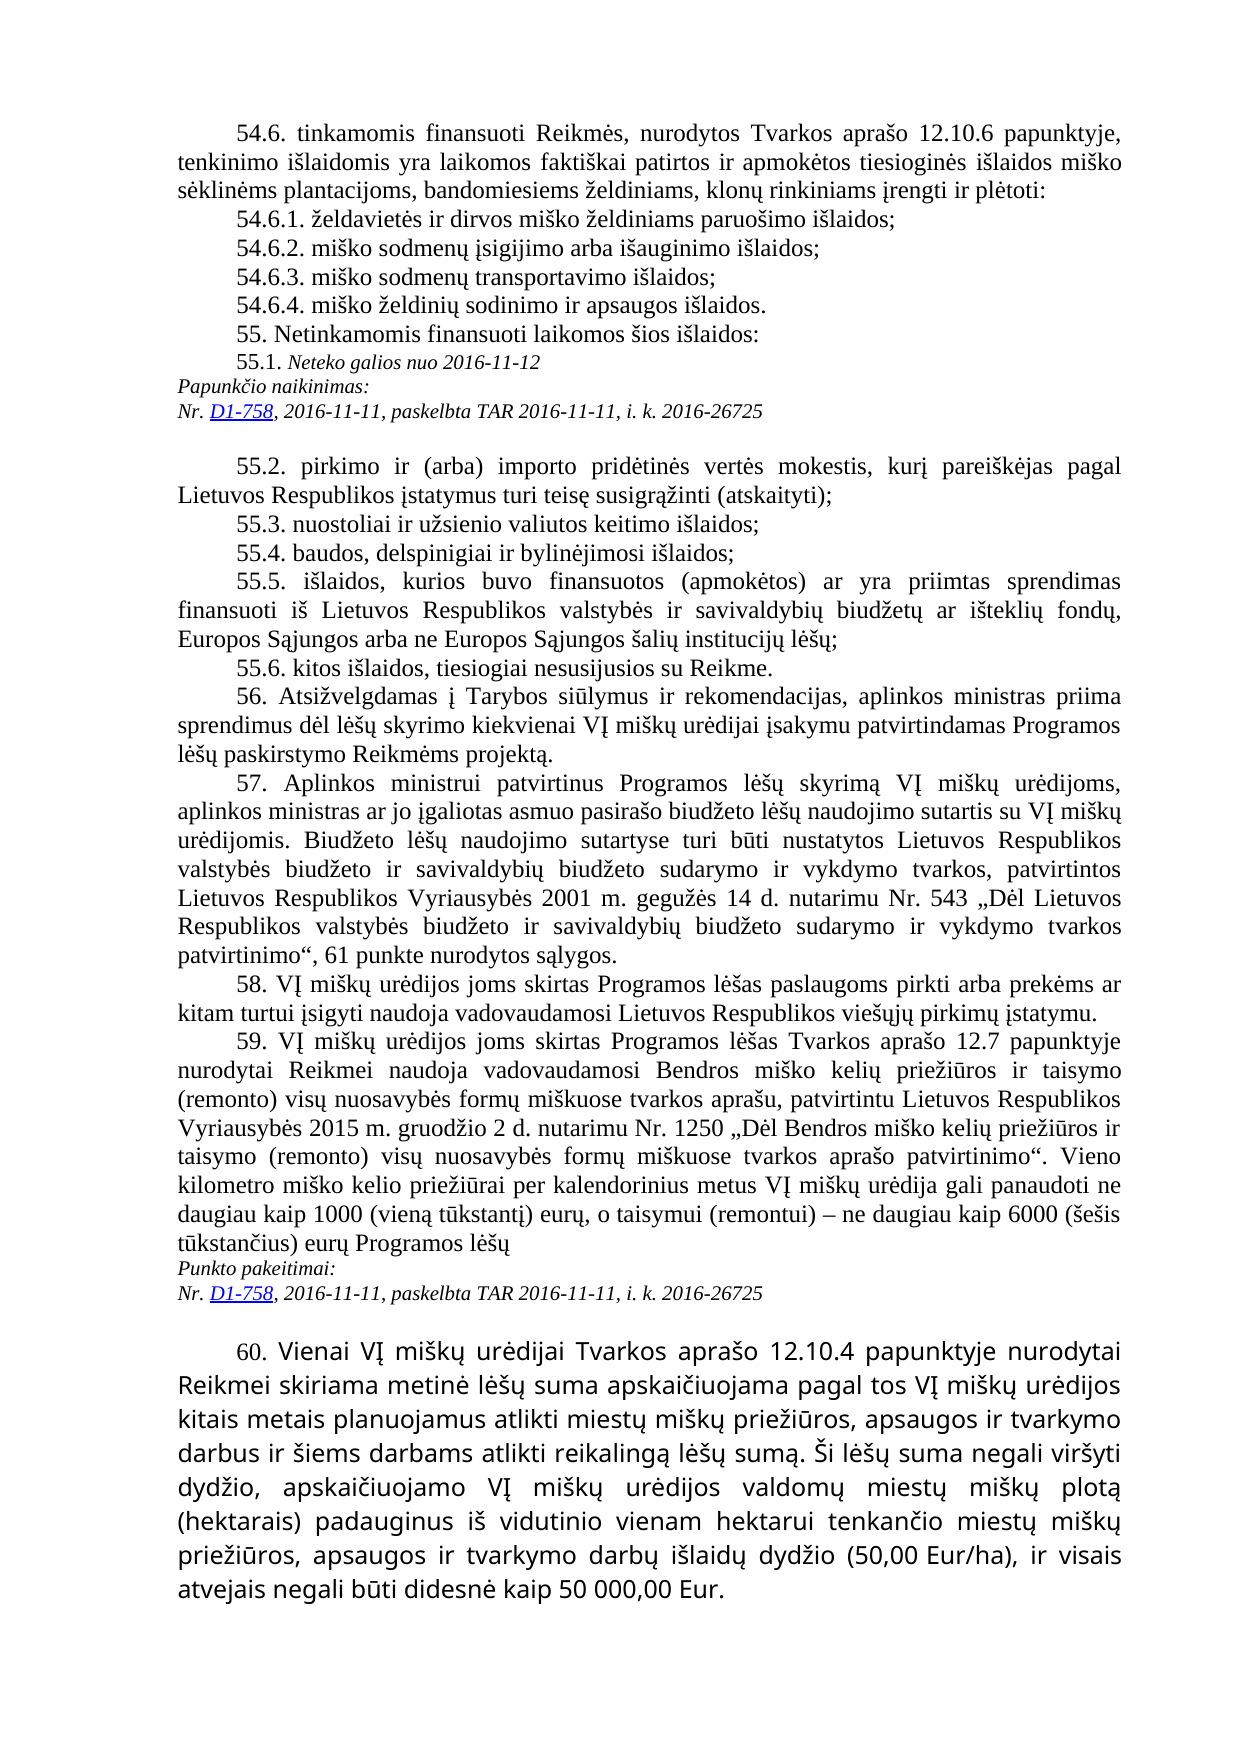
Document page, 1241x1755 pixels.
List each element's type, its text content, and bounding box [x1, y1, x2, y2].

text Nr. D1-758, 2016-11-11, paskelbta TAR 2016-11-11, i. k. 2016-26725 [177, 1280, 1122, 1304]
text 54.6.4. miško želdinių sodinimo ir apsaugos išlaidos. [177, 291, 1122, 319]
text Punkto pakeitimai: [177, 1256, 1122, 1280]
text Papunkčio naikinimas: [177, 374, 1122, 398]
text 55.3. nuostoliai ir užsienio valiutos keitimo išlaidos; [177, 509, 1122, 538]
text 54.6. tinkamomis finansuoti Reikmės, nurodytos Tvarkos aprašo 12.10.6 papunktyje, tenkinimo išlaidomis yra laikomos faktiškai patirtos ir apmokėtos tiesioginės išlaidos miško sėklinėms plantacijoms, bandomiesiems želdiniams, klonų rinkiniams įrengti ir plėtoti: [177, 118, 1122, 204]
text 55.6. kitos išlaidos, tiesiogiai nesusijusios su Reikme. [177, 653, 1122, 681]
text 55.4. baudos, delspinigiai ir bylinėjimosi išlaidos; [177, 538, 1122, 566]
text 55.5. išlaidos, kurios buvo finansuotos (apmokėtos) ar yra priimtas sprendimas finansuoti iš Lietuvos Respublikos valstybės ir savivaldybių biudžetų ar išteklių fondų, Europos Sąjungos arba ne Europos Sąjungos šalių institucijų lėšų; [177, 566, 1122, 653]
text 57. Aplinkos ministrui patvirtinus Programos lėšų skyrimą VĮ miškų urėdijoms, aplinkos ministras ar jo įgaliotas asmuo pasirašo biudžeto lėšų naudojimo sutartis su VĮ miškų urėdijomis. Biudžeto lėšų naudojimo sutartyse turi būti nustatytos Lietuvos Respublikos valstybės biudžeto ir savivaldybių biudžeto sudarymo ir vykdymo tvarkos, patvirtintos Lietuvos Respublikos Vyriausybės 2001 m. gegužės 14 d. nutarimu Nr. 543 „Dėl Lietuvos Respublikos valstybės biudžeto ir savivaldybių biudžeto sudarymo ir vykdymo tvarkos patvirtinimo“, 61 punkte nurodytos sąlygos. [177, 768, 1122, 969]
text 60. Vienai VĮ miškų urėdijai Tvarkos aprašo 12.10.4 papunktyje nurodytai Reikmei skiriama metinė lėšų suma apskaičiuojama pagal tos VĮ miškų urėdijos kitais metais planuojamus atlikti miestų miškų priežiūros, apsaugos ir tvarkymo darbus ir šiems darbams atlikti reikalingą lėšų sumą. Ši lėšų suma negali viršyti dydžio, apskaičiuojamo VĮ miškų urėdijos valdomų miestų miškų plotą (hektarais) padauginus iš vidutinio vienam hektarui tenkančio miestų miškų priežiūros, apsaugos ir tvarkymo darbų išlaidų dydžio (50,00 Eur/ha), ir visais atvejais negali būti didesnė kaip 50 000,00 Eur. [177, 1333, 1122, 1606]
text 58. VĮ miškų urėdijos joms skirtas Programos lėšas paslaugoms pirkti arba prekėms ar kitam turtui įsigyti naudoja vadovaudamosi Lietuvos Respublikos viešųjų pirkimų įstatymu. [177, 969, 1122, 1026]
text Nr. D1-758, 2016-11-11, paskelbta TAR 2016-11-11, i. k. 2016-26725 [177, 398, 1122, 423]
text 55.2. pirkimo ir (arba) importo pridėtinės vertės mokestis, kurį pareiškėjas pagal Lietuvos Respublikos įstatymus turi teisę susigrąžinti (atskaityti); [177, 451, 1122, 509]
text 54.6.1. želdavietės ir dirvos miško želdiniams paruošimo išlaidos; [177, 204, 1122, 233]
text 54.6.3. miško sodmenų transportavimo išlaidos; [177, 262, 1122, 291]
text 59. VĮ miškų urėdijos joms skirtas Programos lėšas Tvarkos aprašo 12.7 papunktyje nurodytai Reikmei naudoja vadovaudamosi Bendros miško kelių priežiūros ir taisymo (remonto) visų nuosavybės formų miškuose tvarkos aprašu, patvirtintu Lietuvos Respublikos Vyriausybės 2015 m. gruodžio 2 d. nutarimu Nr. 1250 „Dėl Bendros miško kelių priežiūros ir taisymo (remonto) visų nuosavybės formų miškuose tvarkos aprašo patvirtinimo“. Vieno kilometro miško kelio priežiūrai per kalendorinius metus VĮ miškų urėdija gali panaudoti ne daugiau kaip 1000 (vieną tūkstantį) eurų, o taisymui (remontui) – ne daugiau kaip 6000 (šešis tūkstančius) eurų Programos lėšų [177, 1026, 1122, 1256]
text 54.6.2. miško sodmenų įsigijimo arba išauginimo išlaidos; [177, 233, 1122, 262]
text 55.1. Neteko galios nuo 2016-11-12 [177, 348, 1122, 374]
text 55. Netinkamomis finansuoti laikomos šios išlaidos: [177, 319, 1122, 348]
text 56. Atsižvelgdamas į Tarybos siūlymus ir rekomendacijas, aplinkos ministras priima sprendimus dėl lėšų skyrimo kiekvienai VĮ miškų urėdijai įsakymu patvirtindamas Programos lėšų paskirstymo Reikmėms projektą. [177, 681, 1122, 768]
